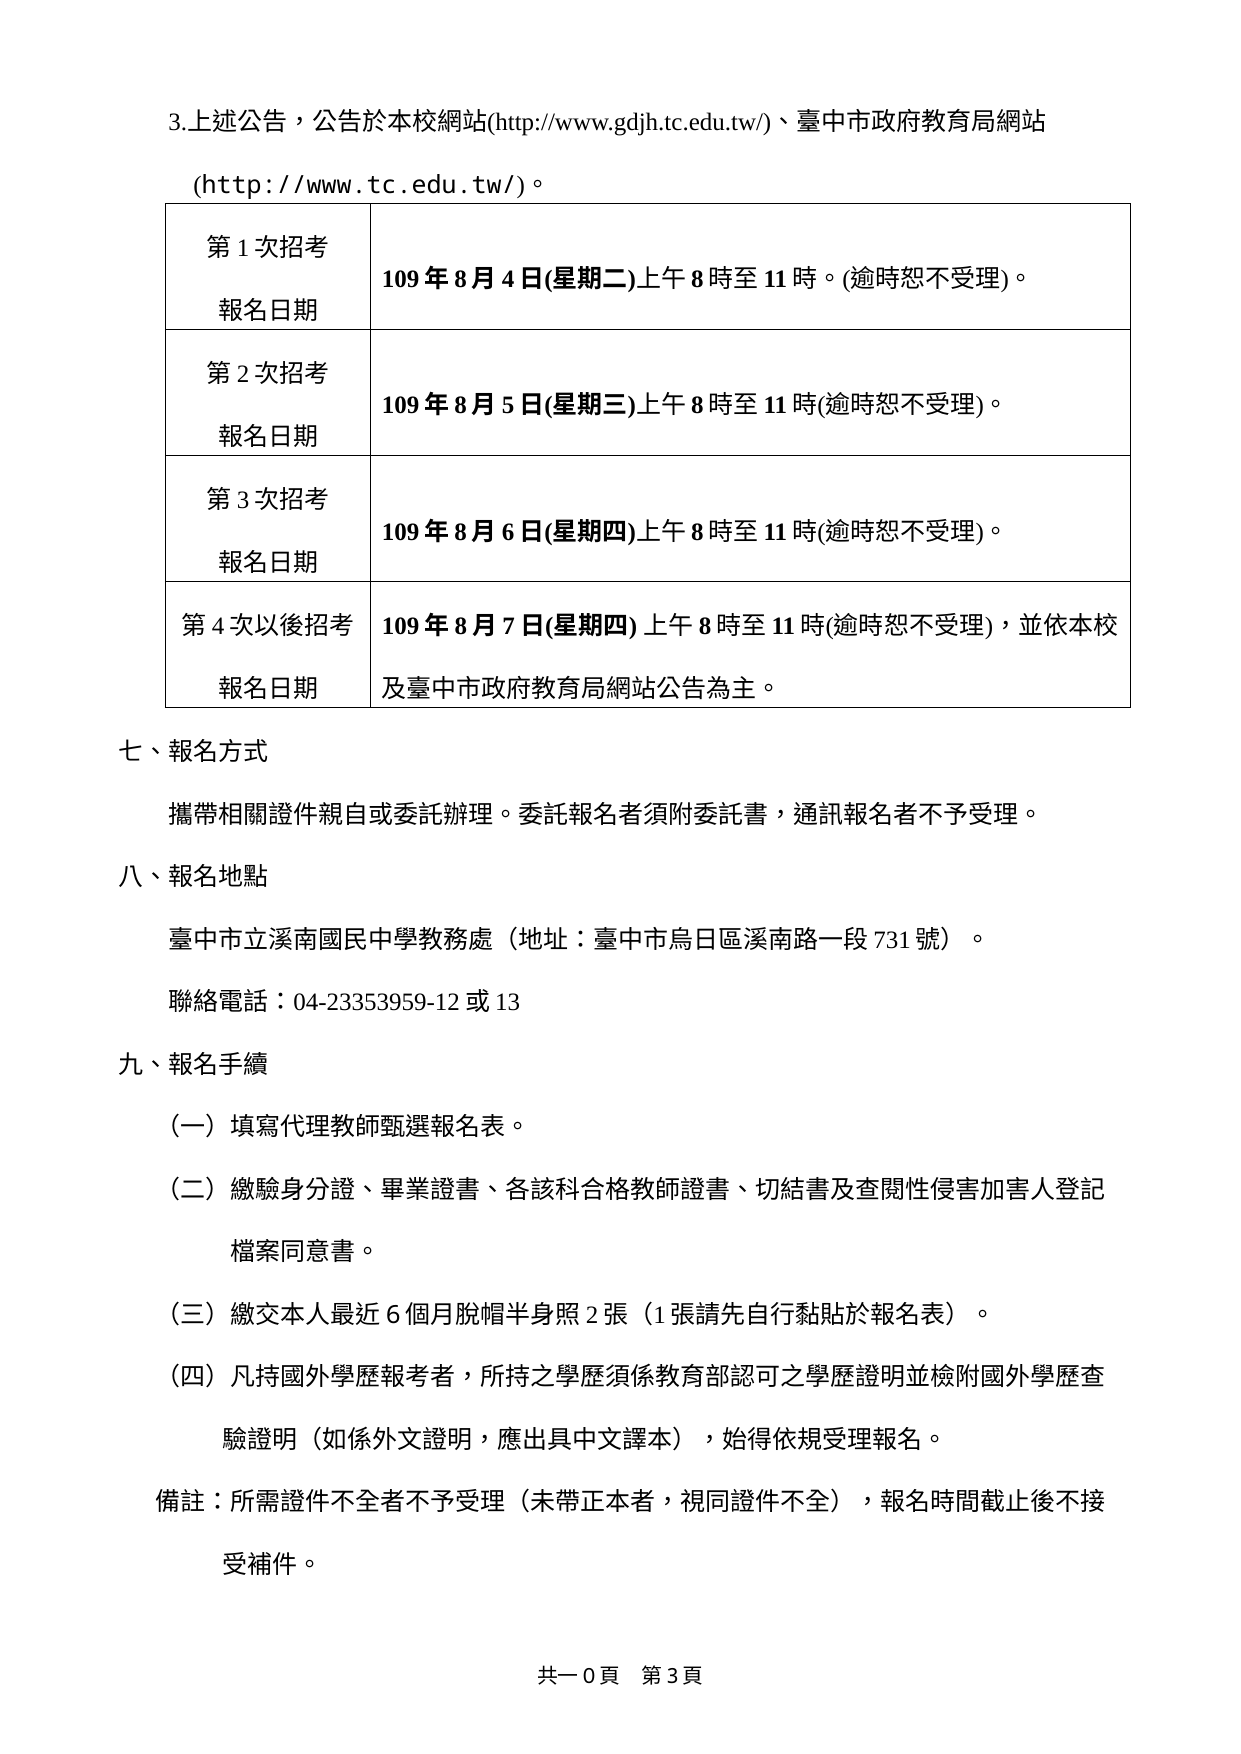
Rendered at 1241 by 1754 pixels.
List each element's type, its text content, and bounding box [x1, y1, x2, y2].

table_cell 109年8月5日(星期三)上午8時至11時(逾時恕不受理)。 [371, 330, 1130, 455]
text 聯絡電話：04-23353959-12或13 [168, 958, 1122, 1021]
table_cell 第3次招考 報名日期 [166, 456, 370, 581]
table_cell 第4次以後招考 報名日期 [166, 582, 370, 707]
text （一）填寫代理教師甄選報名表。 [118, 1083, 1122, 1146]
text （二）繳驗身分證、畢業證書、各該科合格教師證書、切結書及查閱性侵害加害人登記檔案同意書。 [156, 1146, 1122, 1271]
text 九、報名手續 [118, 1021, 1122, 1083]
text 備註：所需證件不全者不予受理（未帶正本者，視同證件不全），報名時間截止後不接受補件。 [156, 1458, 1122, 1583]
table_header 109年8月4日(星期二)上午8時至11時。(逾時恕不受理)。 [371, 204, 1130, 329]
text 七、報名方式 攜帶相關證件親自或委託辦理。委託報名者須附委託書，通訊報名者不予受理。 [118, 708, 1122, 833]
table_header 第1次招考 報名日期 [166, 204, 370, 329]
text （三）繳交本人最近6個月脫帽半身照2張（1張請先自行黏貼於報名表）。 [156, 1271, 1122, 1333]
text （四）凡持國外學歷報考者，所持之學歷須係教育部認可之學歷證明並檢附國外學歷查驗證明（如係外文證明，應出具中文譯本），始得依規受理報名。 [156, 1333, 1122, 1458]
text 八、報名地點 臺中市立溪南國民中學教務處（地址：臺中市烏日區溪南路一段731號）。 [118, 833, 1122, 958]
table_cell 109年8月6日(星期四)上午8時至11時(逾時恕不受理)。 [371, 456, 1130, 581]
table_cell 第2次招考 報名日期 [166, 330, 370, 455]
table_cell 109年8月7日(星期四) 上午8時至11時(逾時恕不受理)，並依本校及臺中市政府教育局網站公告為主。 [371, 582, 1130, 707]
text 3.上述公告，公告於本校網站(http://www.gdjh.tc.edu.tw/)、臺中市政府教育局網站(http://www.tc.edu.tw/)。 [168, 78, 1122, 203]
